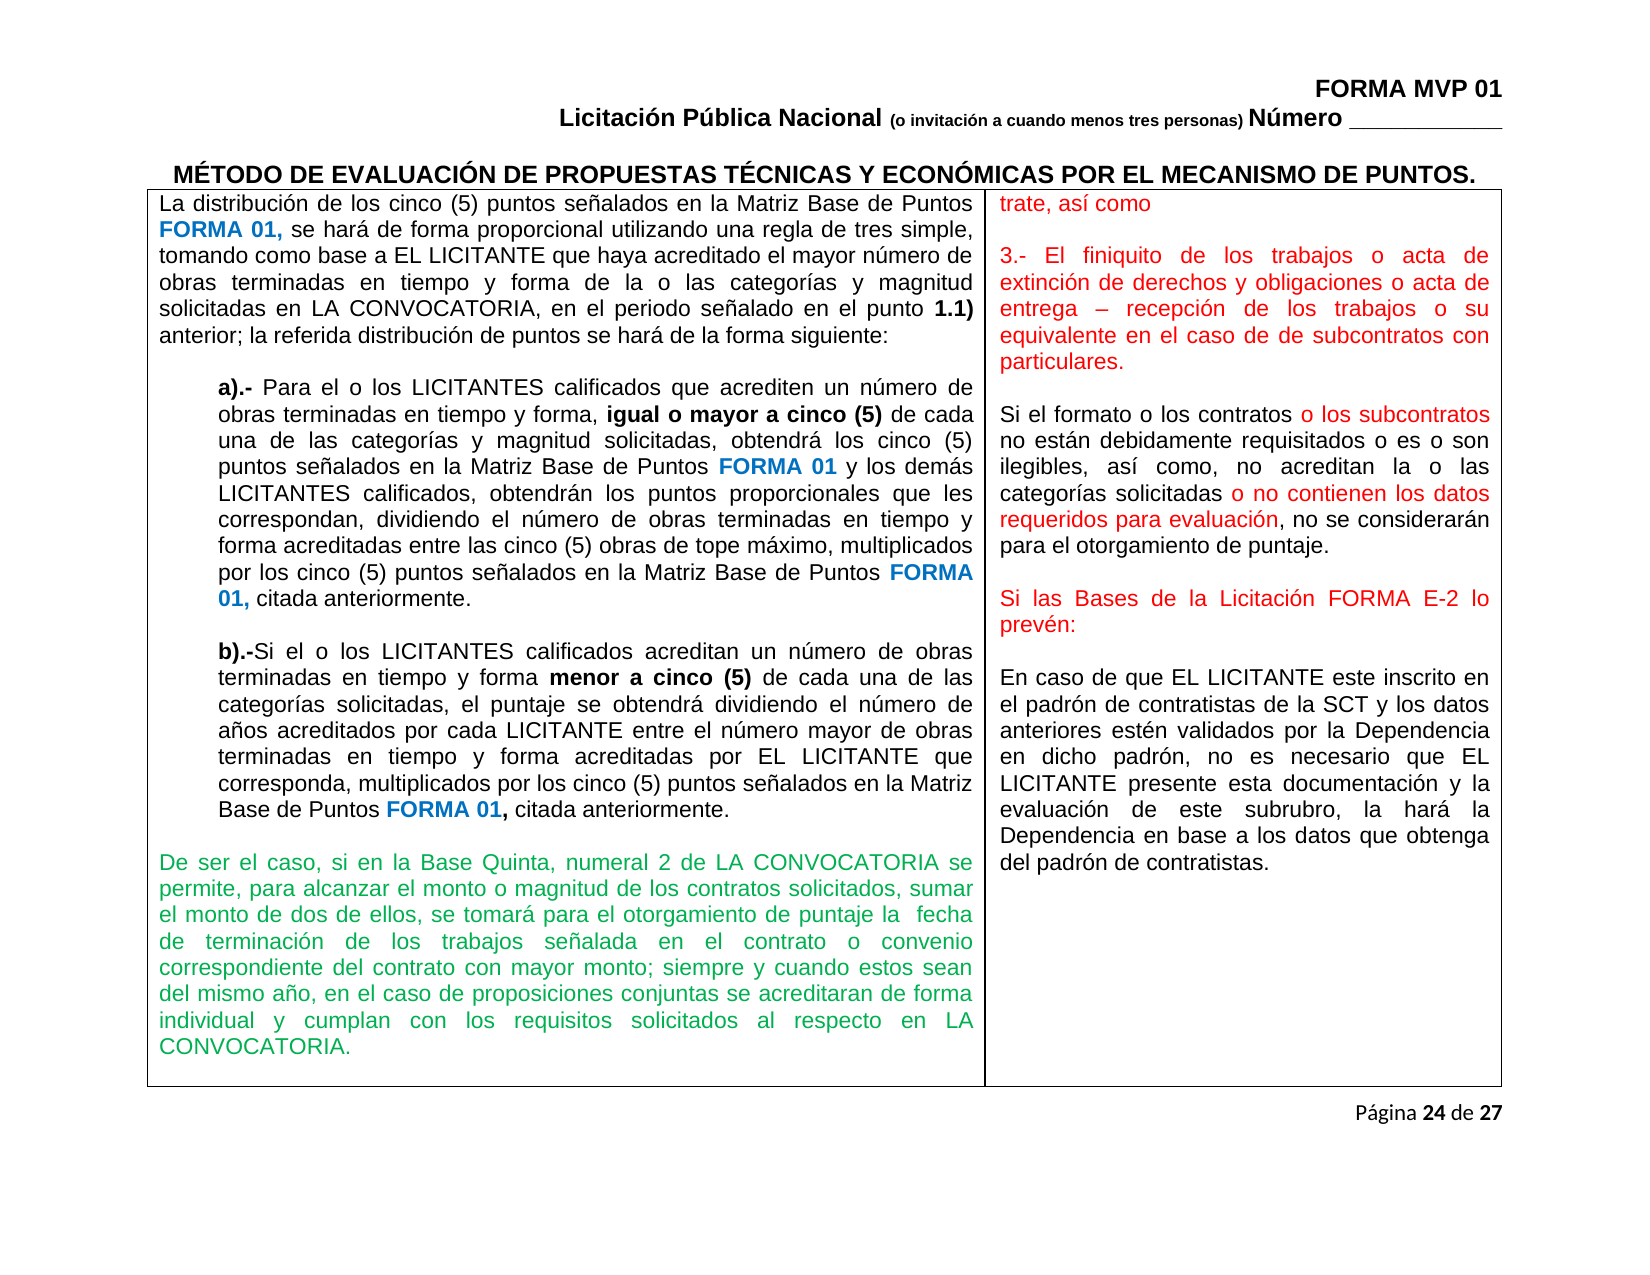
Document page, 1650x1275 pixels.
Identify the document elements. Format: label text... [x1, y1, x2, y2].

table_cell trate, así como 3.- El finiquito de los trabajos o acta de extinción de derechos y obligaciones o acta de entrega – recepción de los trabajos o su equivalente en el caso de de subcontratos con particulares. Si el formato o los contratos o los subcontratos no están debidamente requisitados o es o son ilegibles, así como, no acreditan la o las categorías solicitadas o no contienen los datos requeridos para evaluación, no se considerarán para el otorgamiento de puntaje. Si las Bases de la Licitación FORMA E-2 lo prevén: En caso de que EL LICITANTE este inscrito en el padrón de contratistas de la SCT y los datos anteriores estén validados por la Dependencia en dicho padrón, no es necesario que EL LICITANTE presente esta documentación y la evaluación de este subrubro, la hará la Dependencia en base a los datos que obtenga del padrón de contratistas. [986, 190, 1501, 1086]
table_cell La distribución de los cinco (5) puntos señalados en la Matriz Base de Puntos FORMA 01, se hará de forma proporcional utilizando una regla de tres simple, tomando como base a EL LICITANTE que haya acreditado el mayor número de obras terminadas en tiempo y forma de la o las categorías y magnitud solicitadas en LA CONVOCATORIA, en el periodo señalado en el punto 1.1) anterior; la referida distribución de puntos se hará de la forma siguiente: a).- Para el o los LICITANTES calificados que acrediten un número de obras terminadas en tiempo y forma, igual o mayor a cinco (5) de cada una de las categorías y magnitud solicitadas, obtendrá los cinco (5) puntos señalados en la Matriz Base de Puntos FORMA 01 y los demás LICITANTES calificados, obtendrán los puntos proporcionales que les correspondan, dividiendo el número de obras terminadas en tiempo y forma acreditadas entre las cinco (5) obras de tope máximo, multiplicados por los cinco (5) puntos señalados en la Matriz Base de Puntos FORMA 01, citada anteriormente. b).-Si el o los LICITANTES calificados acreditan un número de obras terminadas en tiempo y forma menor a cinco (5) de cada una de las categorías solicitadas, el puntaje se obtendrá dividiendo el número de años acreditados por cada LICITANTE entre el número mayor de obras terminadas en tiempo y forma acreditadas por EL LICITANTE que corresponda, multiplicados por los cinco (5) puntos señalados en la Matriz Base de Puntos FORMA 01, citada anteriormente. De ser el caso, si en la Base Quinta, numeral 2 de LA CONVOCATORIA se permite, para alcanzar el monto o magnitud de los contratos solicitados, sumar el monto de dos de ellos, se tomará para el otorgamiento de puntaje la fecha de terminación de los trabajos señalada en el contrato o convenio correspondiente del contrato con mayor monto; siempre y cuando estos sean del mismo año, en el caso de proposiciones conjuntas se acreditaran de forma individual y cumplan con los requisitos solicitados al respecto en LA CONVOCATORIA. [148, 190, 984, 1086]
